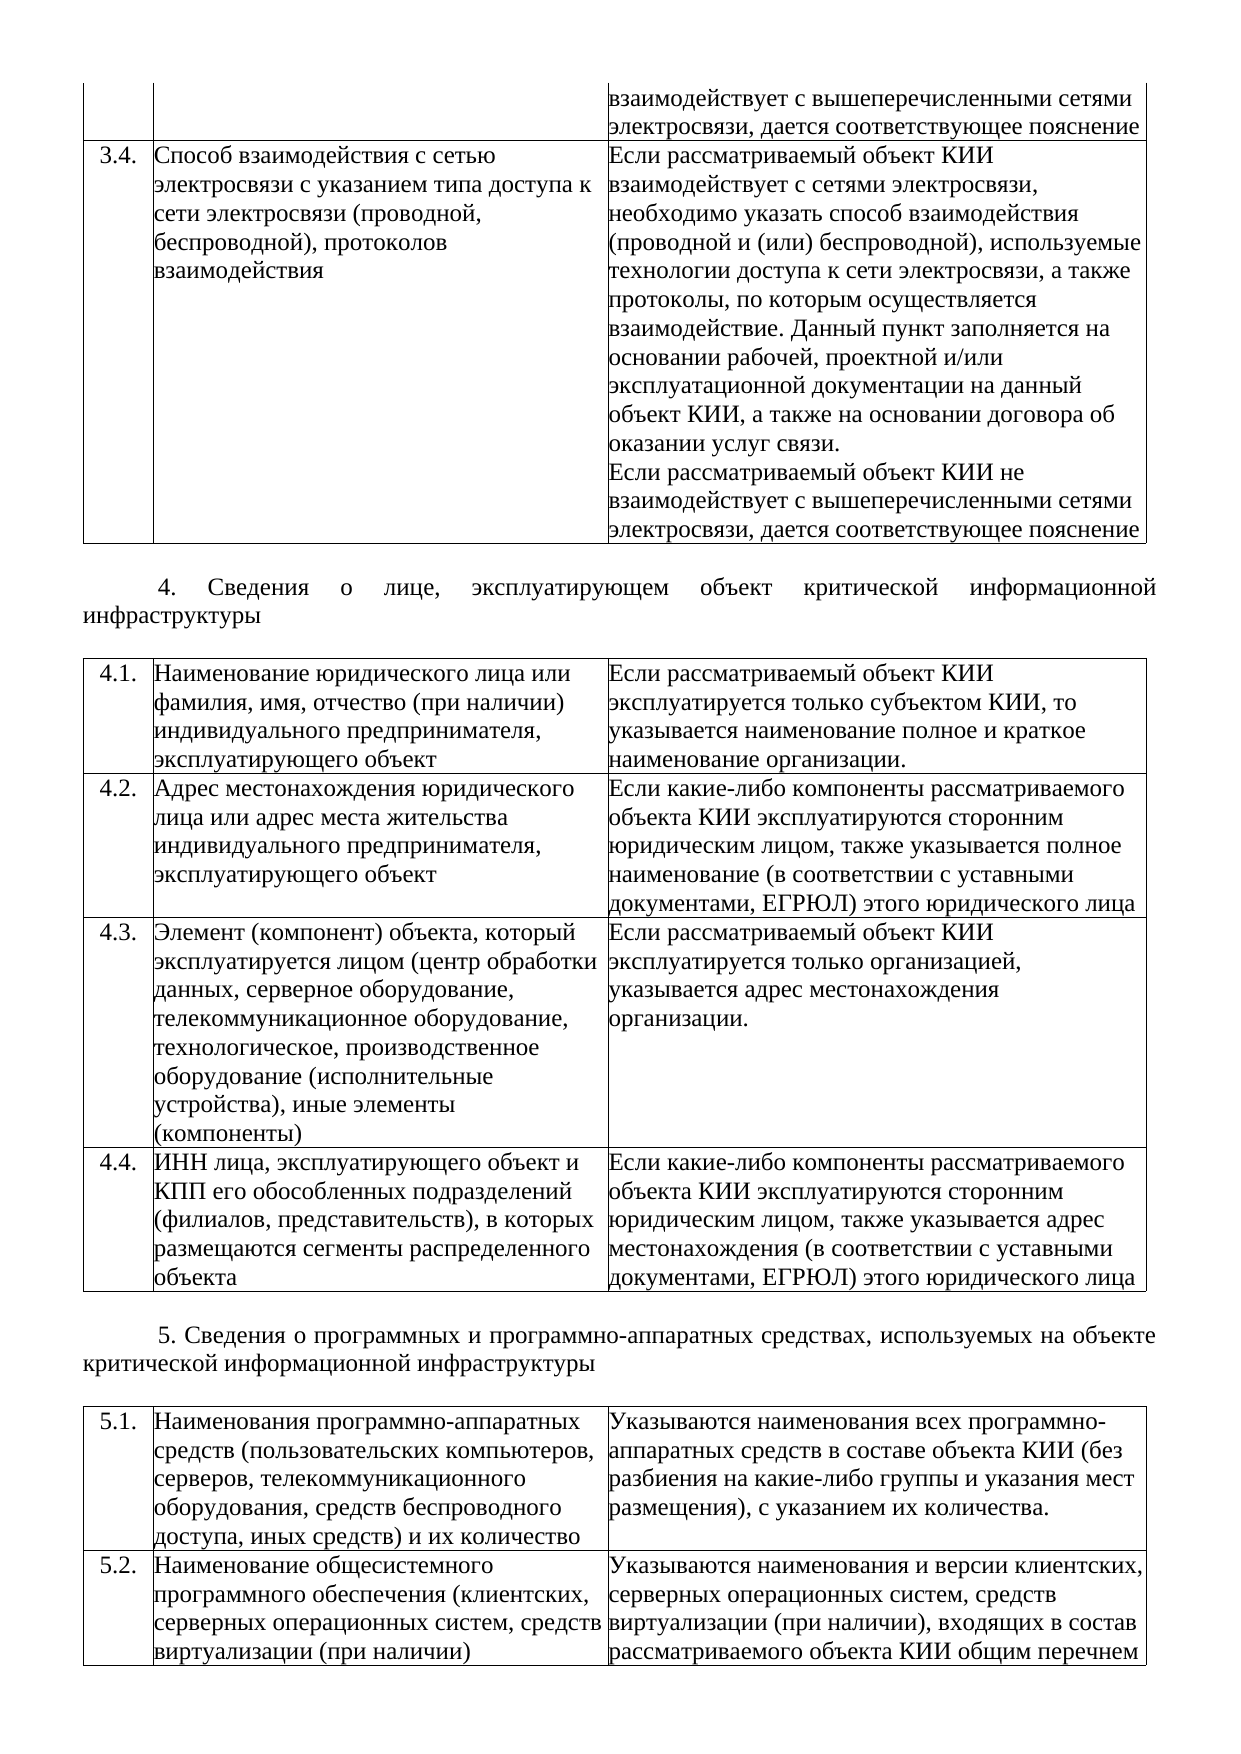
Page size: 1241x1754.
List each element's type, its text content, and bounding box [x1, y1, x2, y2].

table_cell 3.4. [84, 141, 153, 543]
table_cell ИНН лица, эксплуатирующего объект и КПП его обособленных подразделений (филиалов, представительств), в которых размещаются сегменты распределенного объекта [154, 1148, 608, 1291]
table_cell Если рассматриваемый объект КИИ эксплуатируется только организацией, указывается адрес местонахождения организации. [609, 918, 1146, 1147]
table_cell Элемент (компонент) объекта, который эксплуатируется лицом (центр обработки данных, серверное оборудование, телекоммуникационное оборудование, технологическое, производственное оборудование (исполнительные устройства), иные элементы (компоненты) [154, 918, 608, 1147]
table_cell Если какие-либо компоненты рассматриваемого объекта КИИ эксплуатируются сторонним юридическим лицом, также указывается полное наименование (в соответствии с уставными документами, ЕГРЮЛ) этого юридического лица [609, 774, 1146, 917]
table_cell [154, 83, 608, 140]
table_header Если рассматриваемый объект КИИ эксплуатируется только субъектом КИИ, то указывается наименование полное и краткое наименование организации. [609, 659, 1146, 773]
table_header Указываются наименования всех программно-аппаратных средств в составе объекта КИИ (без разбиения на какие-либо группы и указания мест размещения), с указанием их количества. [609, 1407, 1146, 1550]
table_cell Если какие-либо компоненты рассматриваемого объекта КИИ эксплуатируются сторонним юридическим лицом, также указывается адрес местонахождения (в соответствии с уставными документами, ЕГРЮЛ) этого юридического лица [609, 1148, 1146, 1291]
table_cell 4.3. [84, 918, 153, 1147]
text 4. Сведения о лице, эксплуатирующем объект критической информационной инфраструктуры [83, 572, 1157, 629]
table_header Наименования программно-аппаратных средств (пользовательских компьютеров, серверов, телекоммуникационного оборудования, средств беспроводного доступа, иных средств) и их количество [154, 1407, 608, 1550]
table_cell 4.2. [84, 774, 153, 917]
table_header Наименование юридического лица или фамилия, имя, отчество (при наличии) индивидуального предпринимателя, эксплуатирующего объект [154, 659, 608, 773]
table_cell взаимодействует с вышеперечисленными сетями электросвязи, дается соответствующее пояснение [609, 83, 1146, 140]
table_cell Указываются наименования и версии клиентских, серверных операционных систем, средств виртуализации (при наличии), входящих в состав рассматриваемого объекта КИИ общим перечнем [609, 1551, 1146, 1665]
table_cell 5.2. [84, 1551, 153, 1665]
table_cell Если рассматриваемый объект КИИ взаимодействует с сетями электросвязи, необходимо указать способ взаимодействия (проводной и (или) беспроводной), используемые технологии доступа к сети электросвязи, а также протоколы, по которым осуществляется взаимодействие. Данный пункт заполняется на основании рабочей, проектной и/или эксплуатационной документации на данный объект КИИ, а также на основании договора об оказании услуг связи. Если рассматриваемый объект КИИ не взаимодействует с вышеперечисленными сетями электросвязи, дается соответствующее пояснение [609, 141, 1146, 543]
table_cell 4.4. [84, 1148, 153, 1291]
table_cell Наименование общесистемного программного обеспечения (клиентских, серверных операционных систем, средств виртуализации (при наличии) [154, 1551, 608, 1665]
table_cell Адрес местонахождения юридического лица или адрес места жительства индивидуального предпринимателя, эксплуатирующего объект [154, 774, 608, 917]
text 5. Сведения о программных и программно-аппаратных средствах, используемых на объекте критической информационной инфраструктуры [83, 1320, 1157, 1377]
table_header 5.1. [84, 1407, 153, 1550]
table_cell [84, 83, 153, 140]
table_header 4.1. [84, 659, 153, 773]
table_cell Способ взаимодействия с сетью электросвязи с указанием типа доступа к сети электросвязи (проводной, беспроводной), протоколов взаимодействия [154, 141, 608, 543]
